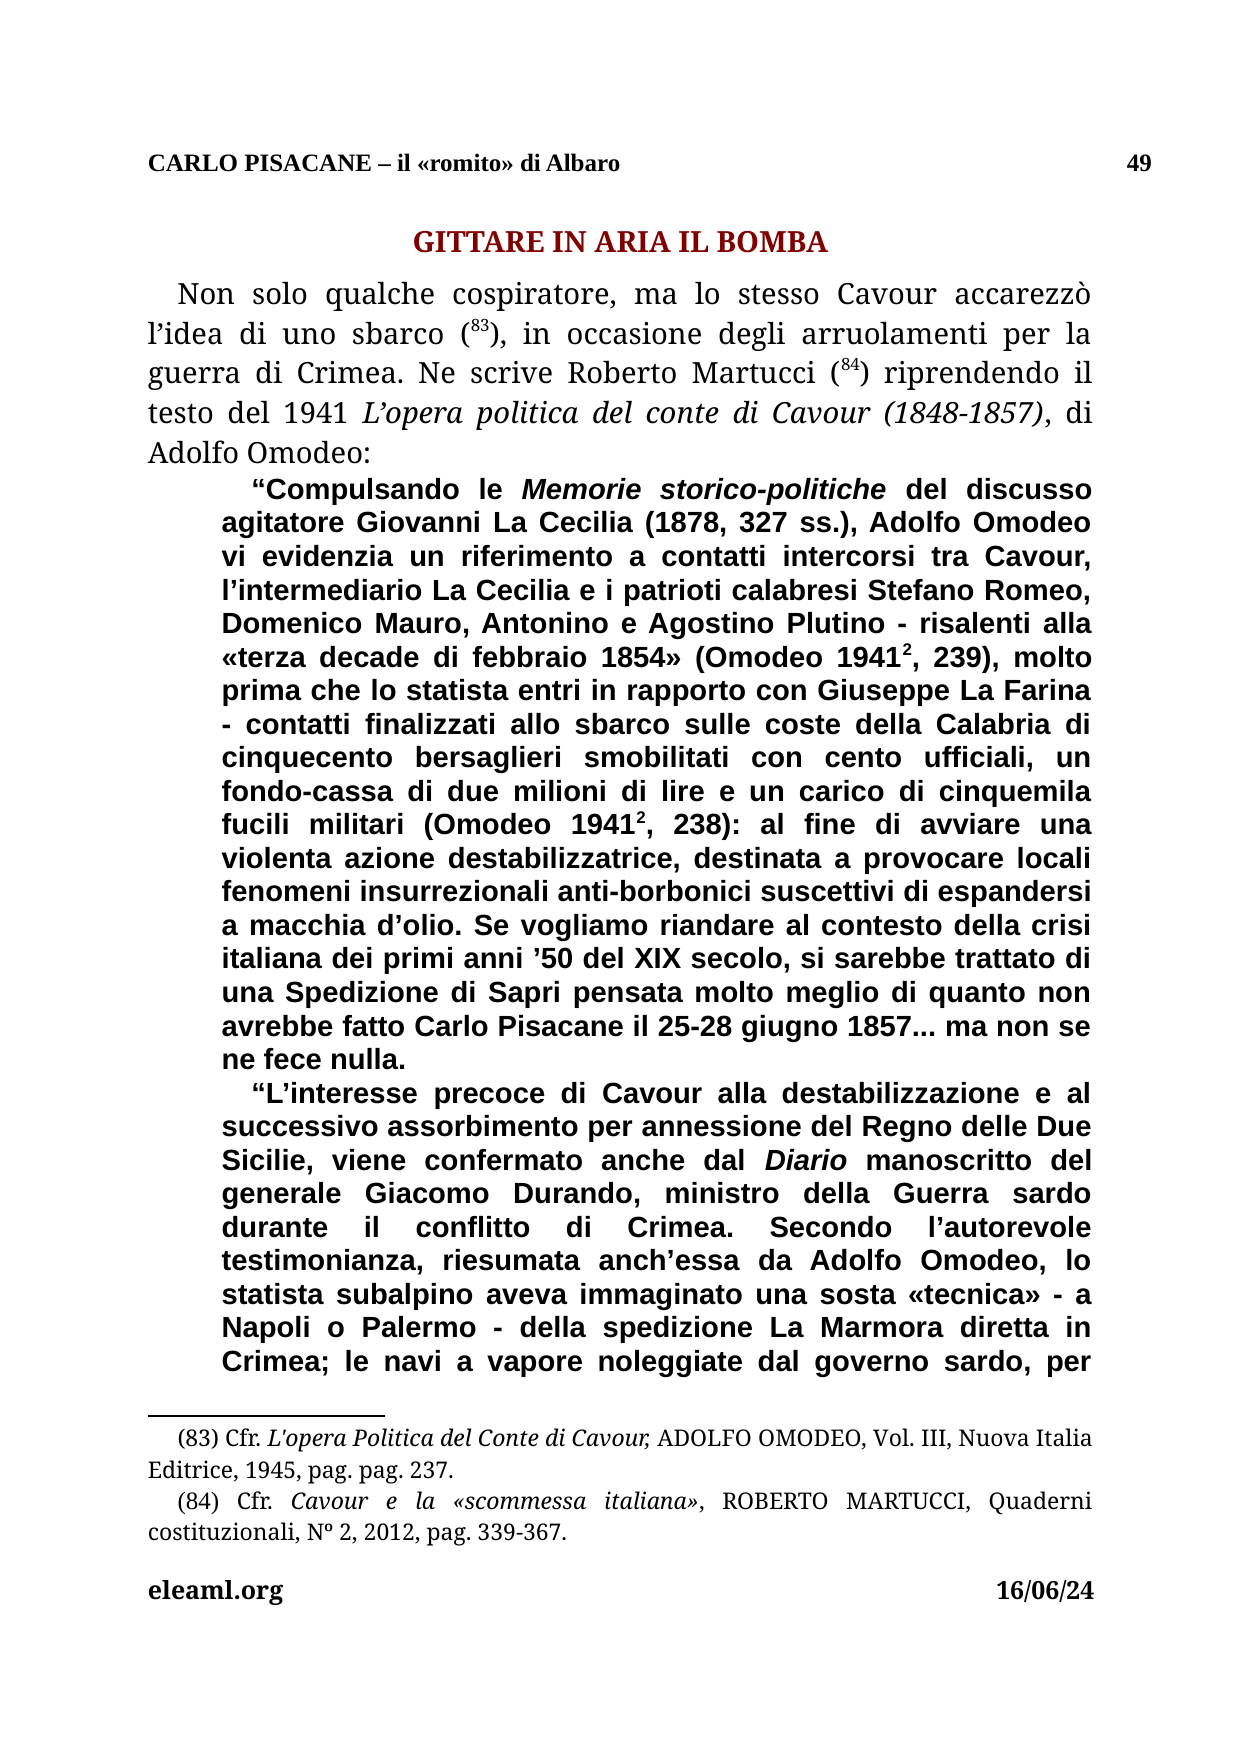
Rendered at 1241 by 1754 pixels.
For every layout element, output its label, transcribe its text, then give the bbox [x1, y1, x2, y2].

text Cfr. Cavour e la «scommessa italiana», ROBERTO MARTUCCI, Quaderni costituzionali, Nº 2, 2012, pag. 339-367. [148, 1485, 1093, 1547]
text “Compulsando le Memorie storico-politiche del discusso agitatore Giovanni La Cecilia (1878, 327 ss.), Adolfo Omodeo vi evidenzia un riferimento a contatti intercorsi tra Cavour, l’intermediario La Cecilia e i patrioti calabresi Stefano Romeo, Domenico Mauro, Antonino e Agostino Plutino - risalenti alla «terza decade di febbraio 1854» (Omodeo 19412, 239), molto prima che lo statista entri in rapporto con Giuseppe La Farina - contatti finalizzati allo sbarco sulle coste della Calabria di cinquecento bersaglieri smobilitati con cento ufficiali, un fondo-cassa di due milioni di lire e un carico di cinquemila fucili militari (Omodeo 19412, 238): al fine di avviare una violenta azione destabilizzatrice, destinata a provocare locali fenomeni insurrezionali anti-borbonici suscettivi di espandersi a macchia d’olio. Se vogliamo riandare al contesto della crisi italiana dei primi anni ’50 del XIX secolo, si sarebbe trattato di una Spedizione di Sapri pensata molto meglio di quanto non avrebbe fatto Carlo Pisacane il 25-28 giugno 1857... ma non se ne fece nulla. [221, 472, 1093, 1076]
text Non solo qualche cospiratore, ma lo stesso Cavour accarezzò l’idea di uno sbarco (), in occasione degli arruolamenti per la guerra di Crimea. Ne scrive Roberto Martucci () riprendendo il testo del 1941 L’opera politica del conte di Cavour (1848-1857), di Adolfo Omodeo: [148, 273, 1093, 472]
text “L’interesse precoce di Cavour alla destabilizzazione e al successivo assorbimento per annessione del Regno delle Due Sicilie, viene confermato anche dal Diario manoscritto del generale Giacomo Durando, ministro della Guerra sardo durante il conflitto di Crimea. Secondo l’autorevole testimonianza, riesumata anch’essa da Adolfo Omodeo, lo statista subalpino aveva immaginato una sosta «tecnica» - a Napoli o Palermo - della spedizione La Marmora diretta in Crimea; le navi a vapore noleggiate dal governo sardo, per [221, 1076, 1093, 1377]
text Cfr. L'opera Politica del Conte di Cavour, ADOLFO OMODEO, Vol. III, Nuova Italia Editrice, 1945, pag. pag. 237. [148, 1422, 1093, 1485]
subtitle GITTARE IN ARIA IL BOMBA [148, 221, 1093, 261]
